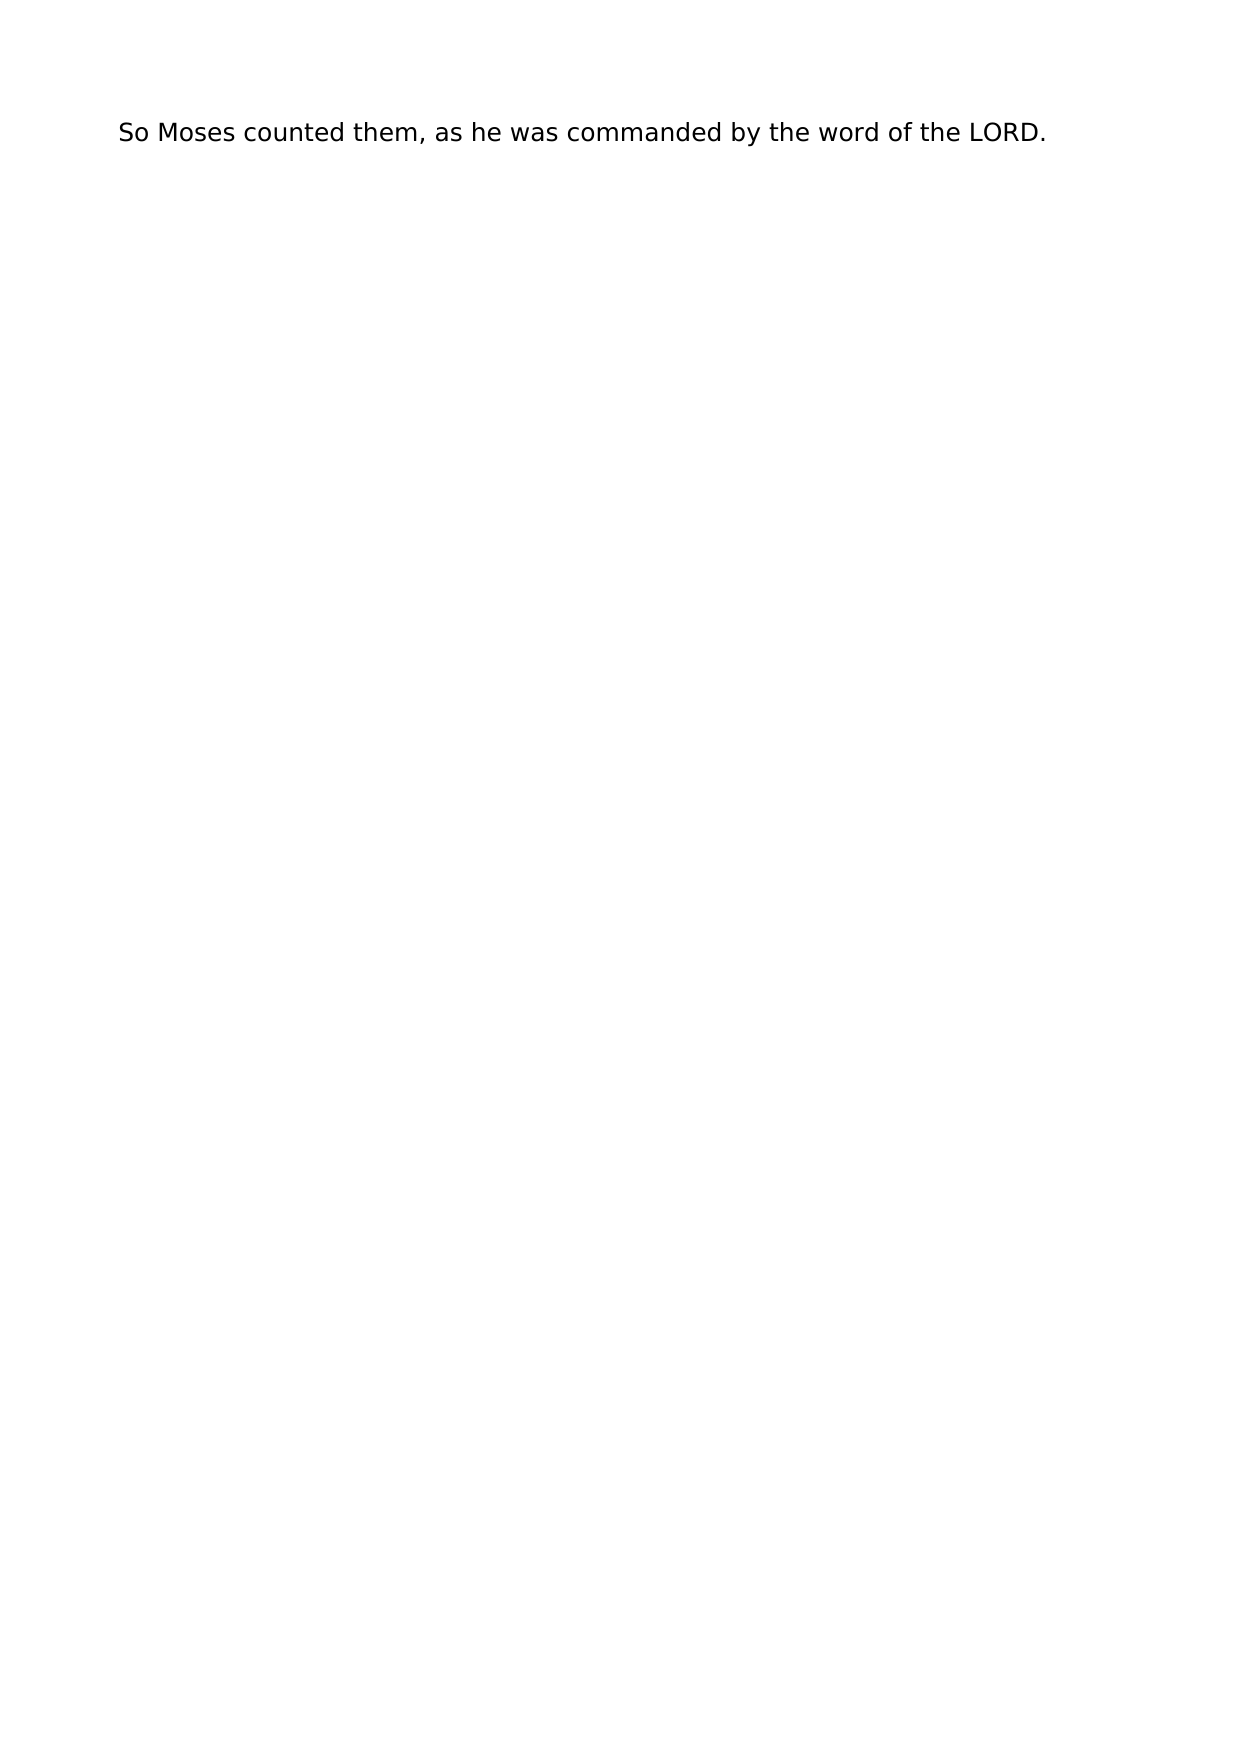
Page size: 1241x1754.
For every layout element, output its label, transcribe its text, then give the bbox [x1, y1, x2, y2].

text So Moses counted them, as he was commanded by the word of the LORD. [118, 118, 1122, 147]
